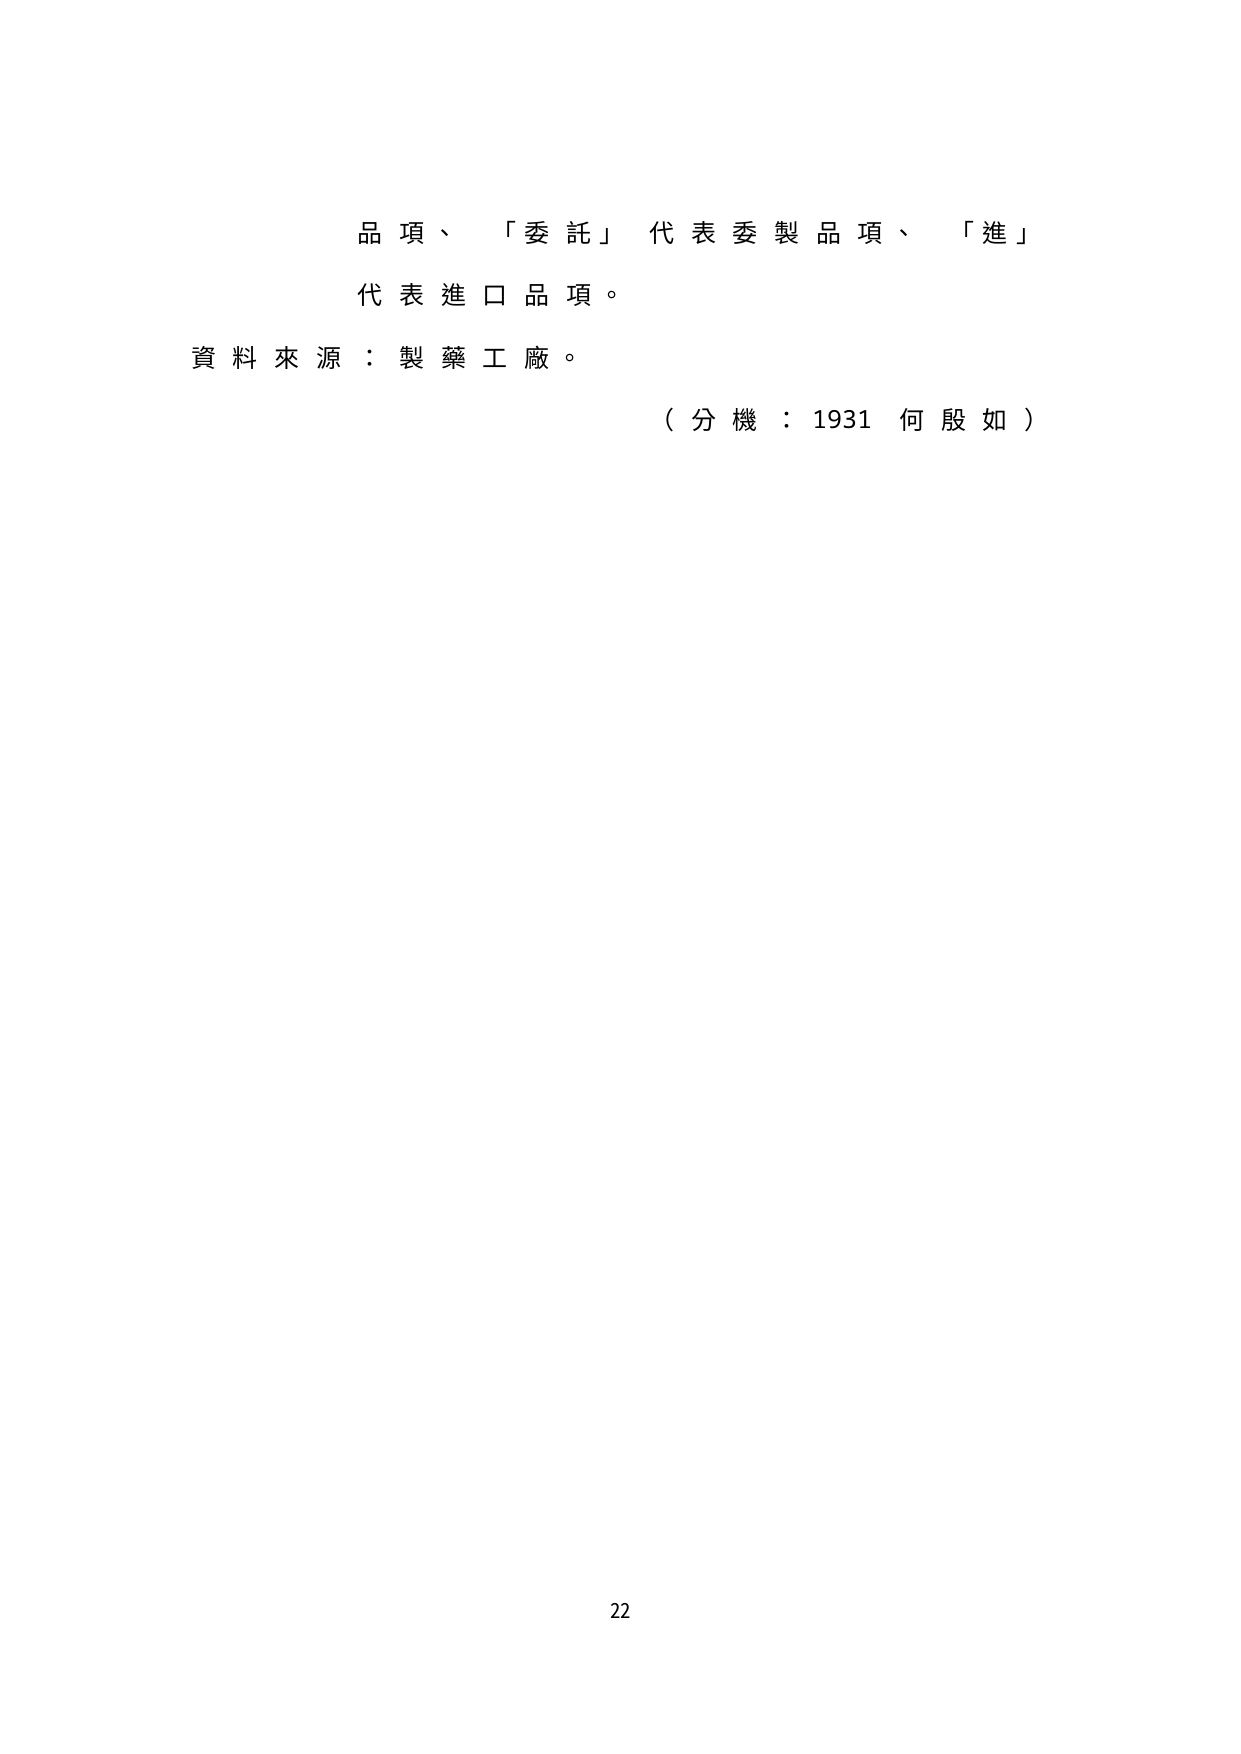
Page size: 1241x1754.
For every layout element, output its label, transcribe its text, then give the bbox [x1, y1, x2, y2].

text 資料來源：製藥工廠。 [183, 314, 1058, 377]
text （分機：1931 何殷如） [242, 377, 1058, 439]
text 品項、「委託」代表委製品項、「進」代表進口品項。 [184, 189, 1058, 314]
